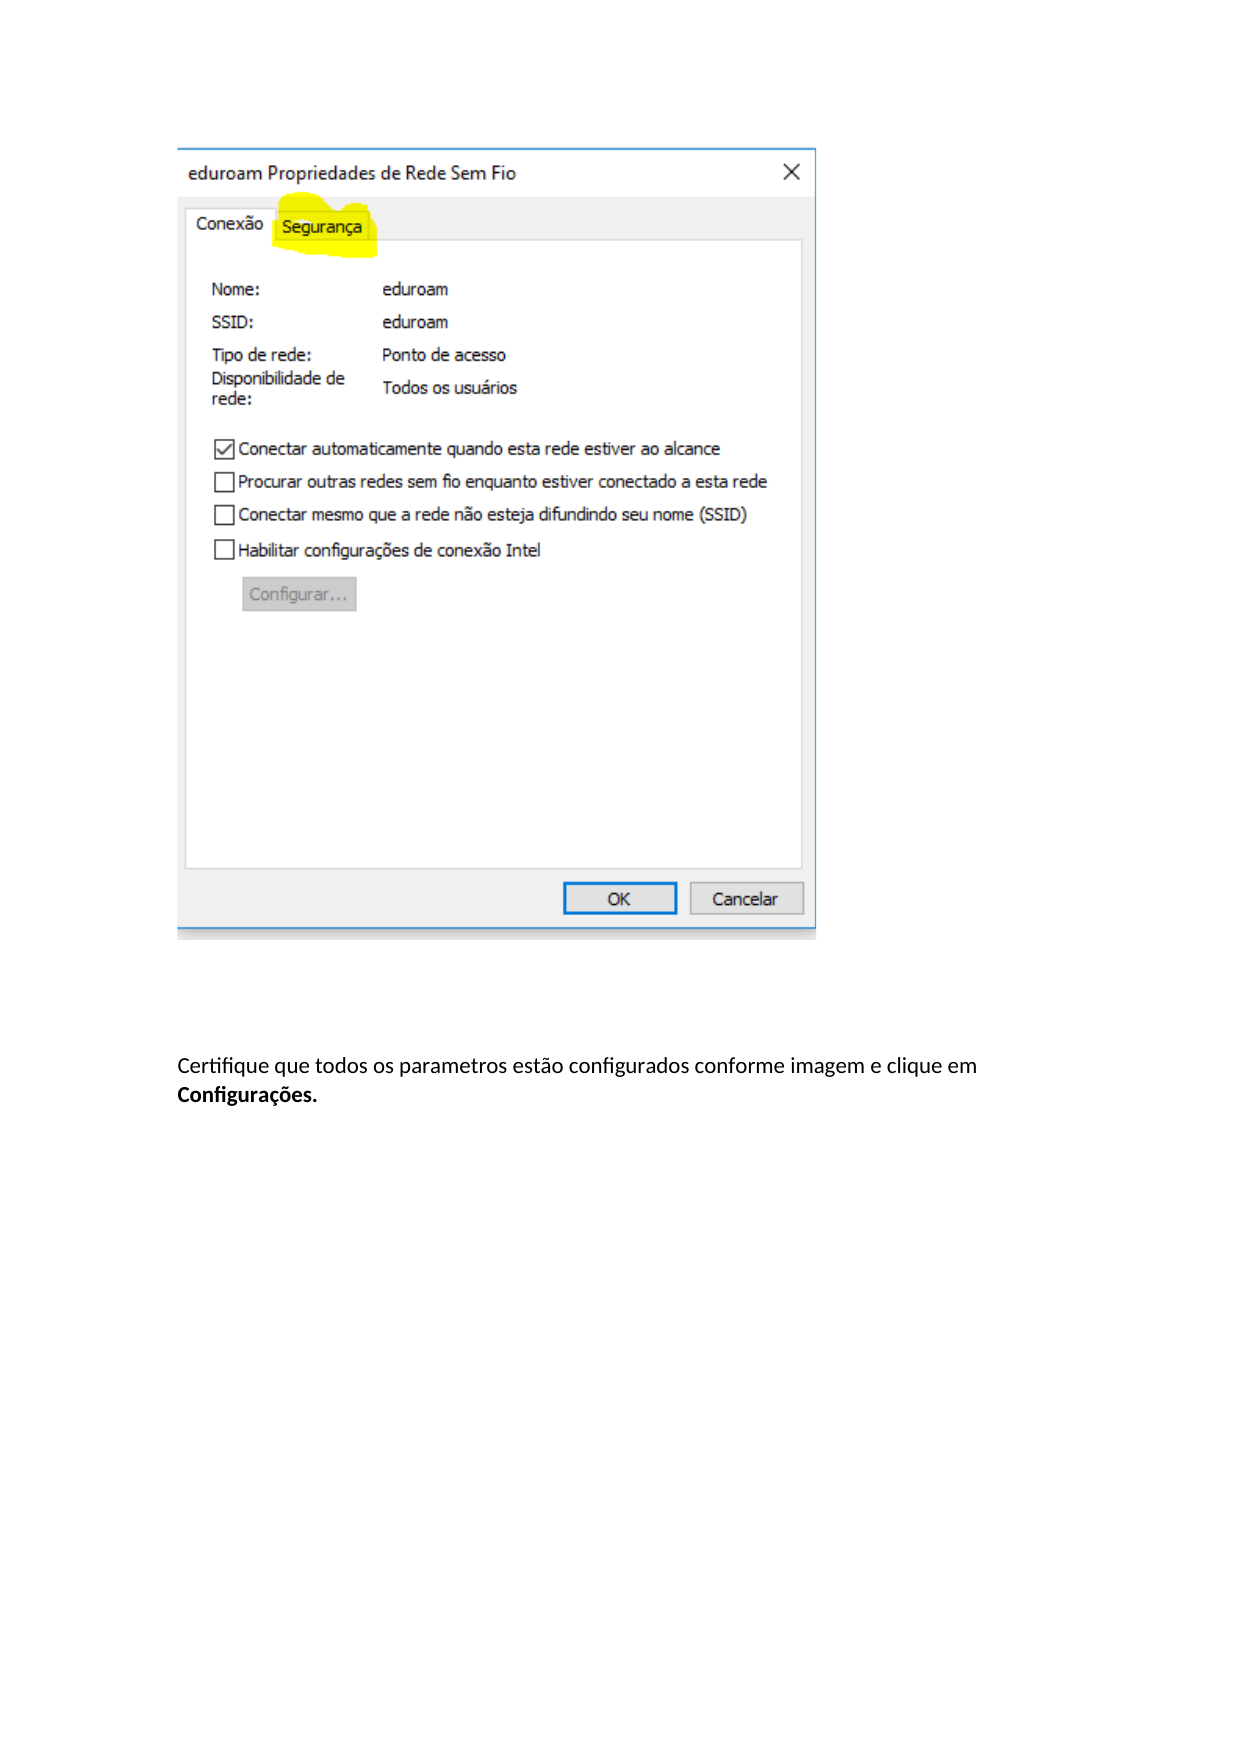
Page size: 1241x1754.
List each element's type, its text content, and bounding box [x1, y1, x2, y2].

text Certifique que todos os parametros estão configurados conforme imagem e clique em Configurações. [177, 1051, 1063, 1108]
